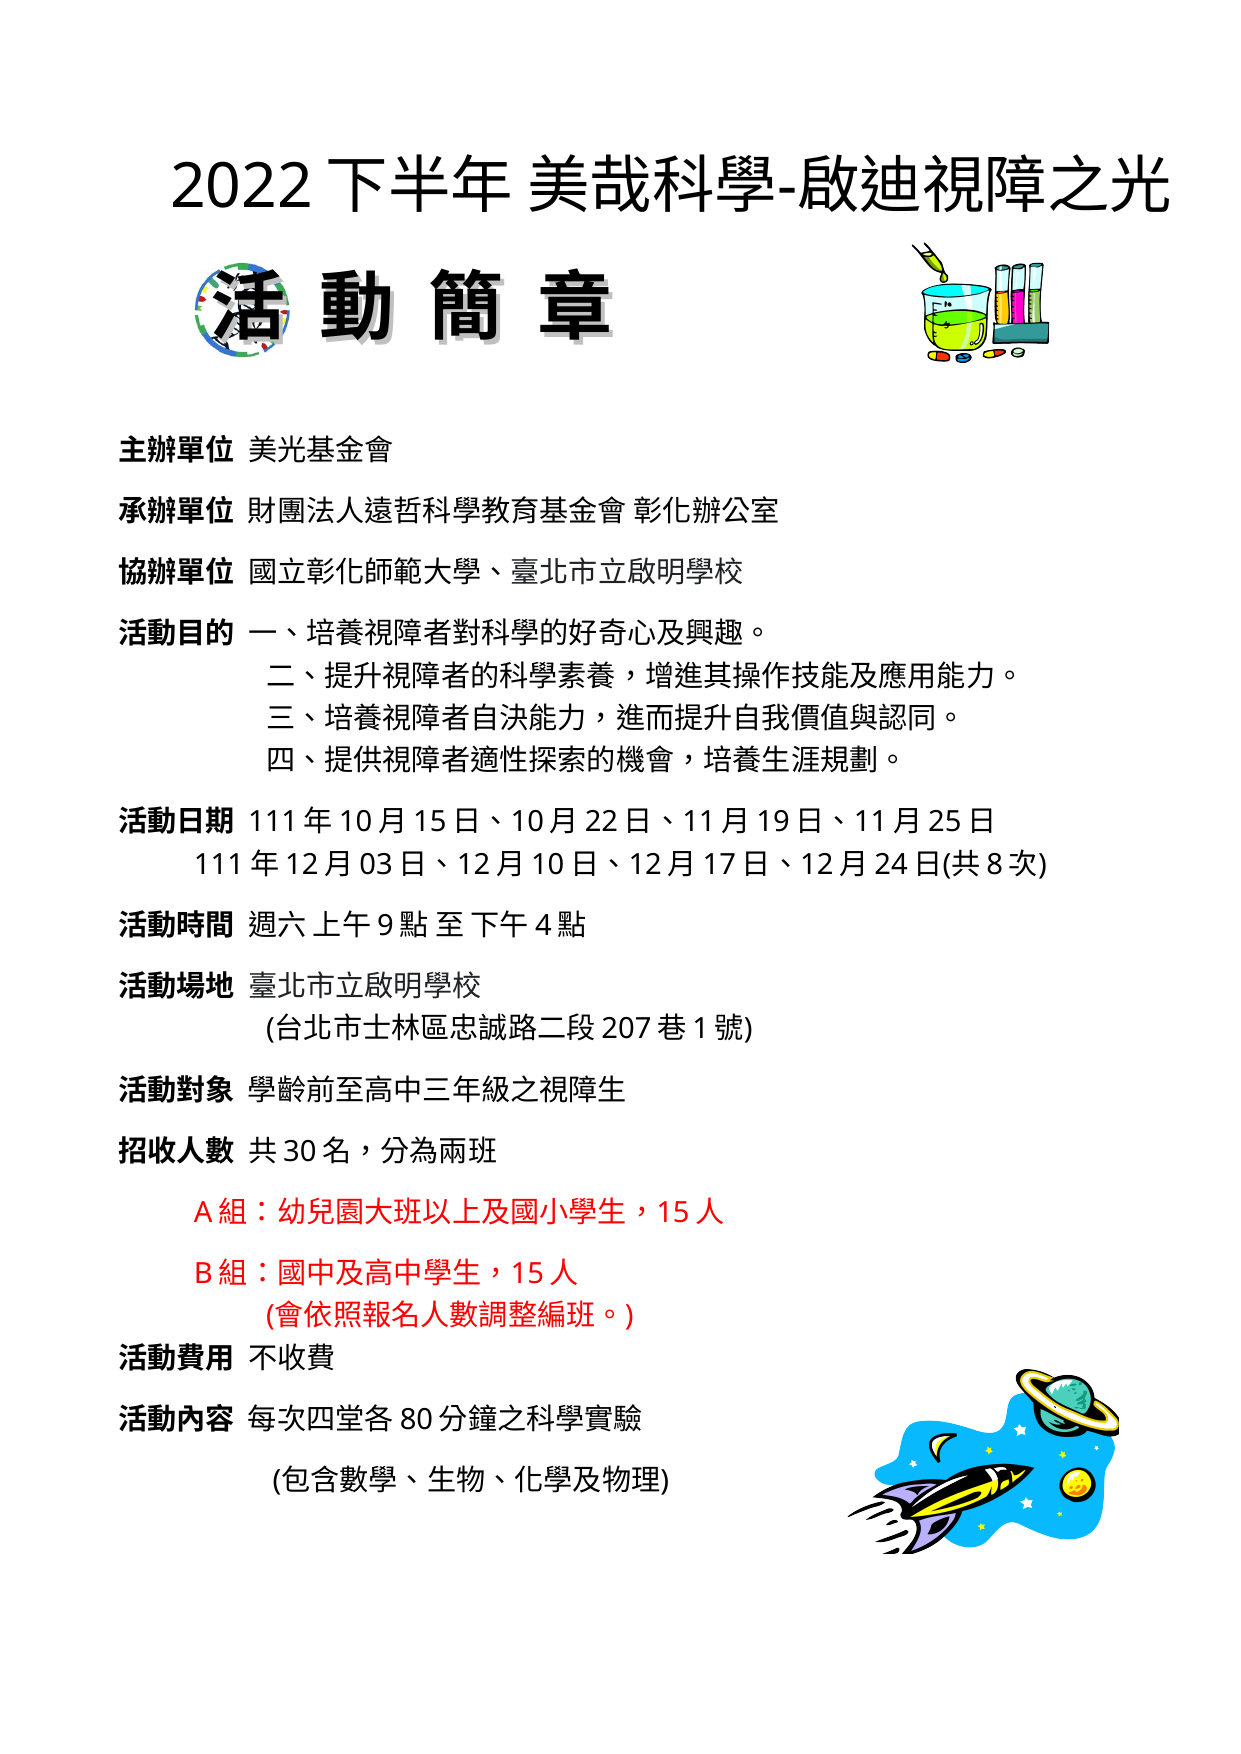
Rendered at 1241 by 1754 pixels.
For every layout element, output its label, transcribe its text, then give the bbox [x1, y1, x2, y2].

text 二、提升視障者的科學素養，增進其操作技能及應用能力。 [118, 652, 1122, 695]
text 協辦單位 國立彰化師範大學、臺北市立啟明學校 [118, 549, 1122, 591]
text 活動目的 一、培養視障者對科學的好奇心及興趣。 [118, 610, 1122, 652]
picture [911, 242, 1050, 363]
text (台北市士林區忠誠路二段207巷1號) [118, 1005, 1122, 1047]
text 活動費用 不收費 [118, 1334, 1122, 1377]
text 承辦單位 財團法人遠哲科學教育基金會 彰化辦公室 [118, 488, 1122, 530]
text 活動時間 週六 上午9點 至 下午4點 [118, 902, 1122, 944]
text 三、培養視障者自決能力，進而提升自我價值與認同。 [118, 695, 1122, 737]
text 四、提供視障者適性探索的機會，培養生涯規劃。 [118, 737, 1122, 779]
text 活 動 簡 章 [133, 247, 689, 356]
text (會依照報名人數調整編班。) [266, 1292, 1122, 1334]
text A組：幼兒園大班以上及國小學生，15人 [118, 1188, 1122, 1231]
text 活動內容 每次四堂各80分鐘之科學實驗 [118, 1395, 1122, 1438]
text 主辦單位 美光基金會 [118, 427, 1122, 469]
text (包含數學、生物、化學及物理) [243, 1456, 1122, 1499]
text 活動日期 111年10月15日、10月22日、11月19日、11月25日 111年12月03日、12月10日、12月17日、12月24日(共8次) [118, 798, 1122, 883]
picture [191, 356, 294, 363]
text 活動場地 臺北市立啟明學校 [118, 963, 1122, 1005]
text 活動對象 學齡前至高中三年級之視障生 [118, 1066, 1122, 1108]
text 2022下半年 美哉科學-啟迪視障之光 [133, 134, 1209, 225]
text B組：國中及高中學生，15人 [118, 1249, 1122, 1292]
text 招收人數 共30名，分為兩班 [118, 1127, 1122, 1169]
